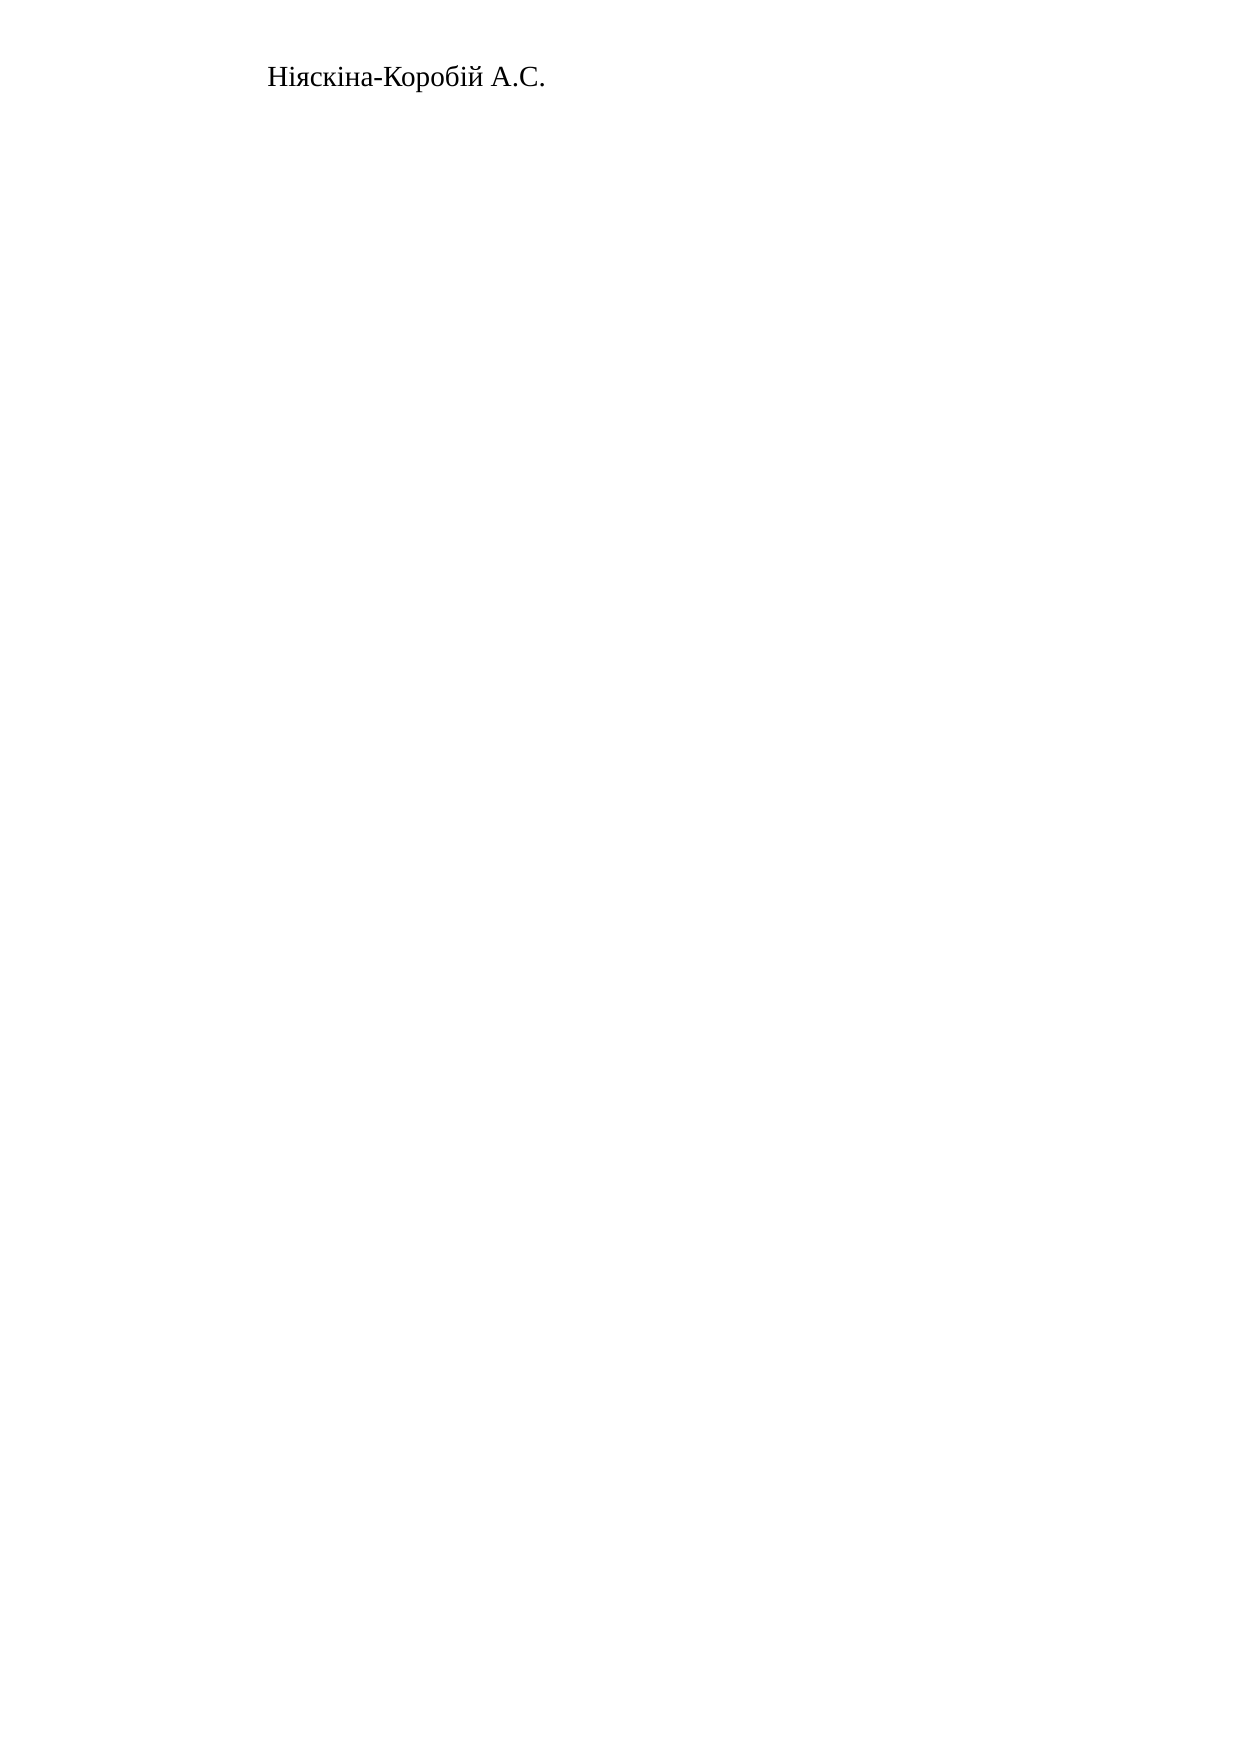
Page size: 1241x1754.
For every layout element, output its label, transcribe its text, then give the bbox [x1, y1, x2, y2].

text Ніяскіна-Коробій А.С. [231, 59, 1122, 93]
